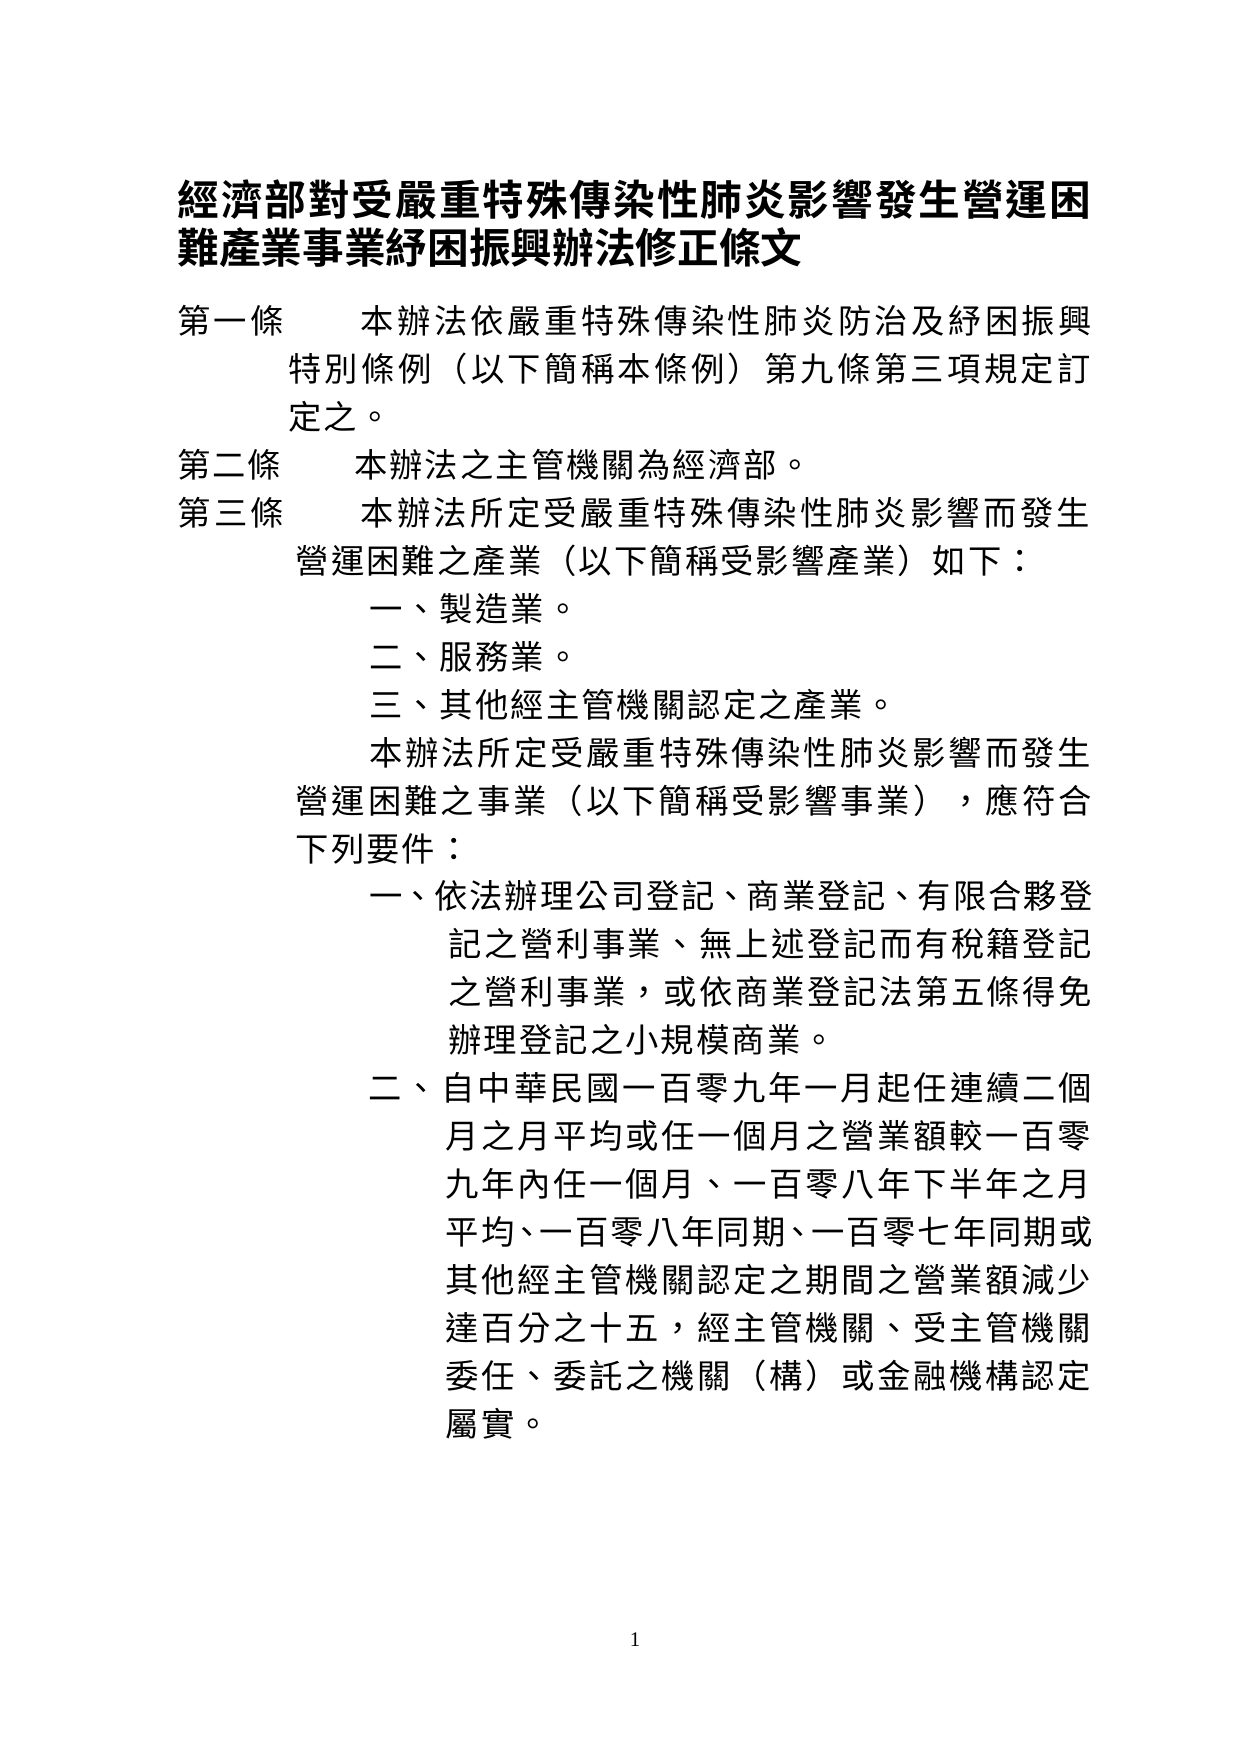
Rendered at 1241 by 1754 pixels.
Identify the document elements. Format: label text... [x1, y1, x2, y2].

text 一、製造業。 [295, 583, 1092, 631]
text 第一條 本辦法依嚴重特殊傳染性肺炎防治及紓困振興特別條例（以下簡稱本條例）第九條第三項規定訂定之。 [177, 296, 1092, 439]
text 三、其他經主管機關認定之產業。 [295, 679, 1092, 727]
text 第三條 本辦法所定受嚴重特殊傳染性肺炎影響而發生營運困難之產業（以下簡稱受影響產業）如下： [177, 487, 1092, 583]
text 經濟部對受嚴重特殊傳染性肺炎影響發生營運困難產業事業紓困振興辦法修正條文 [177, 177, 1092, 273]
text 二、服務業。 [295, 631, 1092, 679]
text 一、依法辦理公司登記、商業登記、有限合夥登記之營利事業、無上述登記而有稅籍登記之營利事業，或依商業登記法第五條得免辦理登記之小規模商業。 [369, 871, 1092, 1062]
text 本辦法所定受嚴重特殊傳染性肺炎影響而發生營運困難之事業（以下簡稱受影響事業），應符合下列要件： [295, 727, 1092, 871]
text 二、自中華民國一百零九年一月起任連續二個月之月平均或任一個月之營業額較一百零九年內任一個月、一百零八年下半年之月平均、一百零八年同期、一百零七年同期或其他經主管機關認定之期間之營業額減少達百分之十五，經主管機關、受主管機關委任、委託之機關（構）或金融機構認定屬實。 [368, 1062, 1092, 1446]
text 第二條 本辦法之主管機關為經濟部。 [177, 439, 1092, 487]
